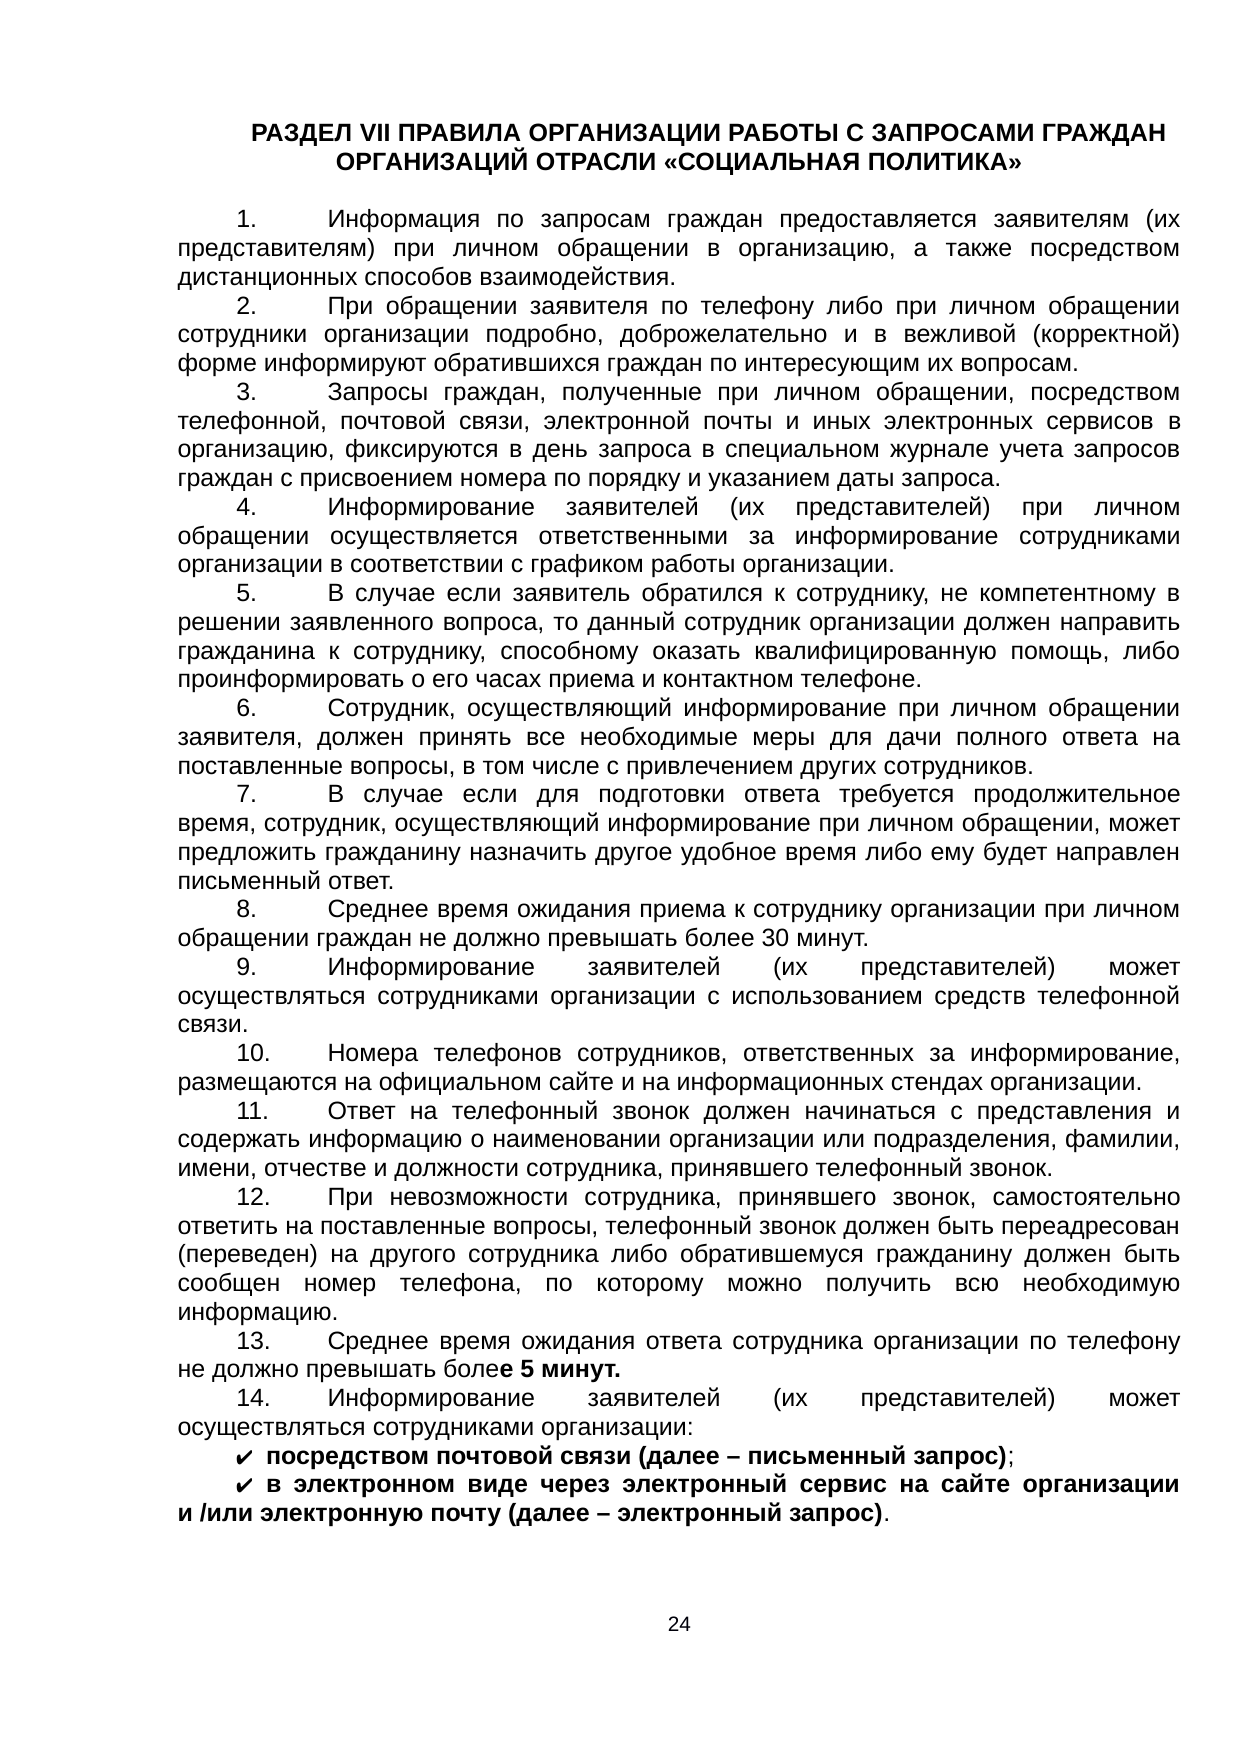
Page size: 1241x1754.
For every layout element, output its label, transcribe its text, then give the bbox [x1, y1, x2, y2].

list Информирование заявителей (их представителей) может осуществляться сотрудниками организации: [177, 1383, 1181, 1441]
list В случае если для подготовки ответа требуется продолжительное время, сотрудник, осуществляющий информирование при личном обращении, может предложить гражданину назначить другое удобное время либо ему будет направлен письменный ответ. [177, 779, 1181, 894]
list Запросы граждан, полученные при личном обращении, посредством телефонной, почтовой связи, электронной почты и иных электронных сервисов в организацию, фиксируются в день запроса в специальном журнале учета запросов граждан с присвоением номера по порядку и указанием даты запроса. [177, 377, 1181, 492]
list в электронном виде через электронный сервис на сайте организации и /или электронную почту (далее – электронный запрос). [177, 1469, 1181, 1527]
list Информирование заявителей (их представителей) может осуществляться сотрудниками организации с использованием средств телефонной связи. [177, 952, 1181, 1038]
list Информирование заявителей (их представителей) при личном обращении осуществляется ответственными за информирование сотрудниками организации в соответствии с графиком работы организации. [177, 492, 1181, 578]
list Информация по запросам граждан предоставляется заявителям (их представителям) при личном обращении в организацию, а также посредством дистанционных способов взаимодействия. [177, 204, 1181, 291]
list Номера телефонов сотрудников, ответственных за информирование, размещаются на официальном сайте и на информационных стендах организации. [177, 1038, 1181, 1096]
list При обращении заявителя по телефону либо при личном обращении сотрудники организации подробно, доброжелательно и в вежливой (корректной) форме информируют обратившихся граждан по интересующим их вопросам. [177, 291, 1181, 377]
list Среднее время ожидания ответа сотрудника организации по телефону не должно превышать более 5 минут. [177, 1326, 1181, 1383]
list В случае если заявитель обратился к сотруднику, не компетентному в решении заявленного вопроса, то данный сотрудник организации должен направить гражданина к сотруднику, способному оказать квалифицированную помощь, либо проинформировать о его часах приема и контактном телефоне. [177, 578, 1181, 693]
list При невозможности сотрудника, принявшего звонок, самостоятельно ответить на поставленные вопросы, телефонный звонок должен быть переадресован (переведен) на другого сотрудника либо обратившемуся гражданину должен быть сообщен номер телефона, по которому можно получить всю необходимую информацию. [177, 1182, 1181, 1326]
list Сотрудник, осуществляющий информирование при личном обращении заявителя, должен принять все необходимые меры для дачи полного ответа на поставленные вопросы, в том числе с привлечением других сотрудников. [177, 693, 1181, 779]
text РАЗДЕЛ VII ПРАВИЛА ОРГАНИЗАЦИИ РАБОТЫ С ЗАПРОСАМИ ГРАЖДАН ОРГАНИЗАЦИЙ ОТРАСЛИ «СОЦИАЛЬНАЯ ПОЛИТИКА» [177, 118, 1181, 176]
list посредством почтовой связи (далее – письменный запрос); [177, 1441, 1181, 1469]
list Среднее время ожидания приема к сотруднику организации при личном обращении граждан не должно превышать более 30 минут. [177, 894, 1181, 952]
list Ответ на телефонный звонок должен начинаться с представления и содержать информацию о наименовании организации или подразделения, фамилии, имени, отчестве и должности сотрудника, принявшего телефонный звонок. [177, 1096, 1181, 1182]
